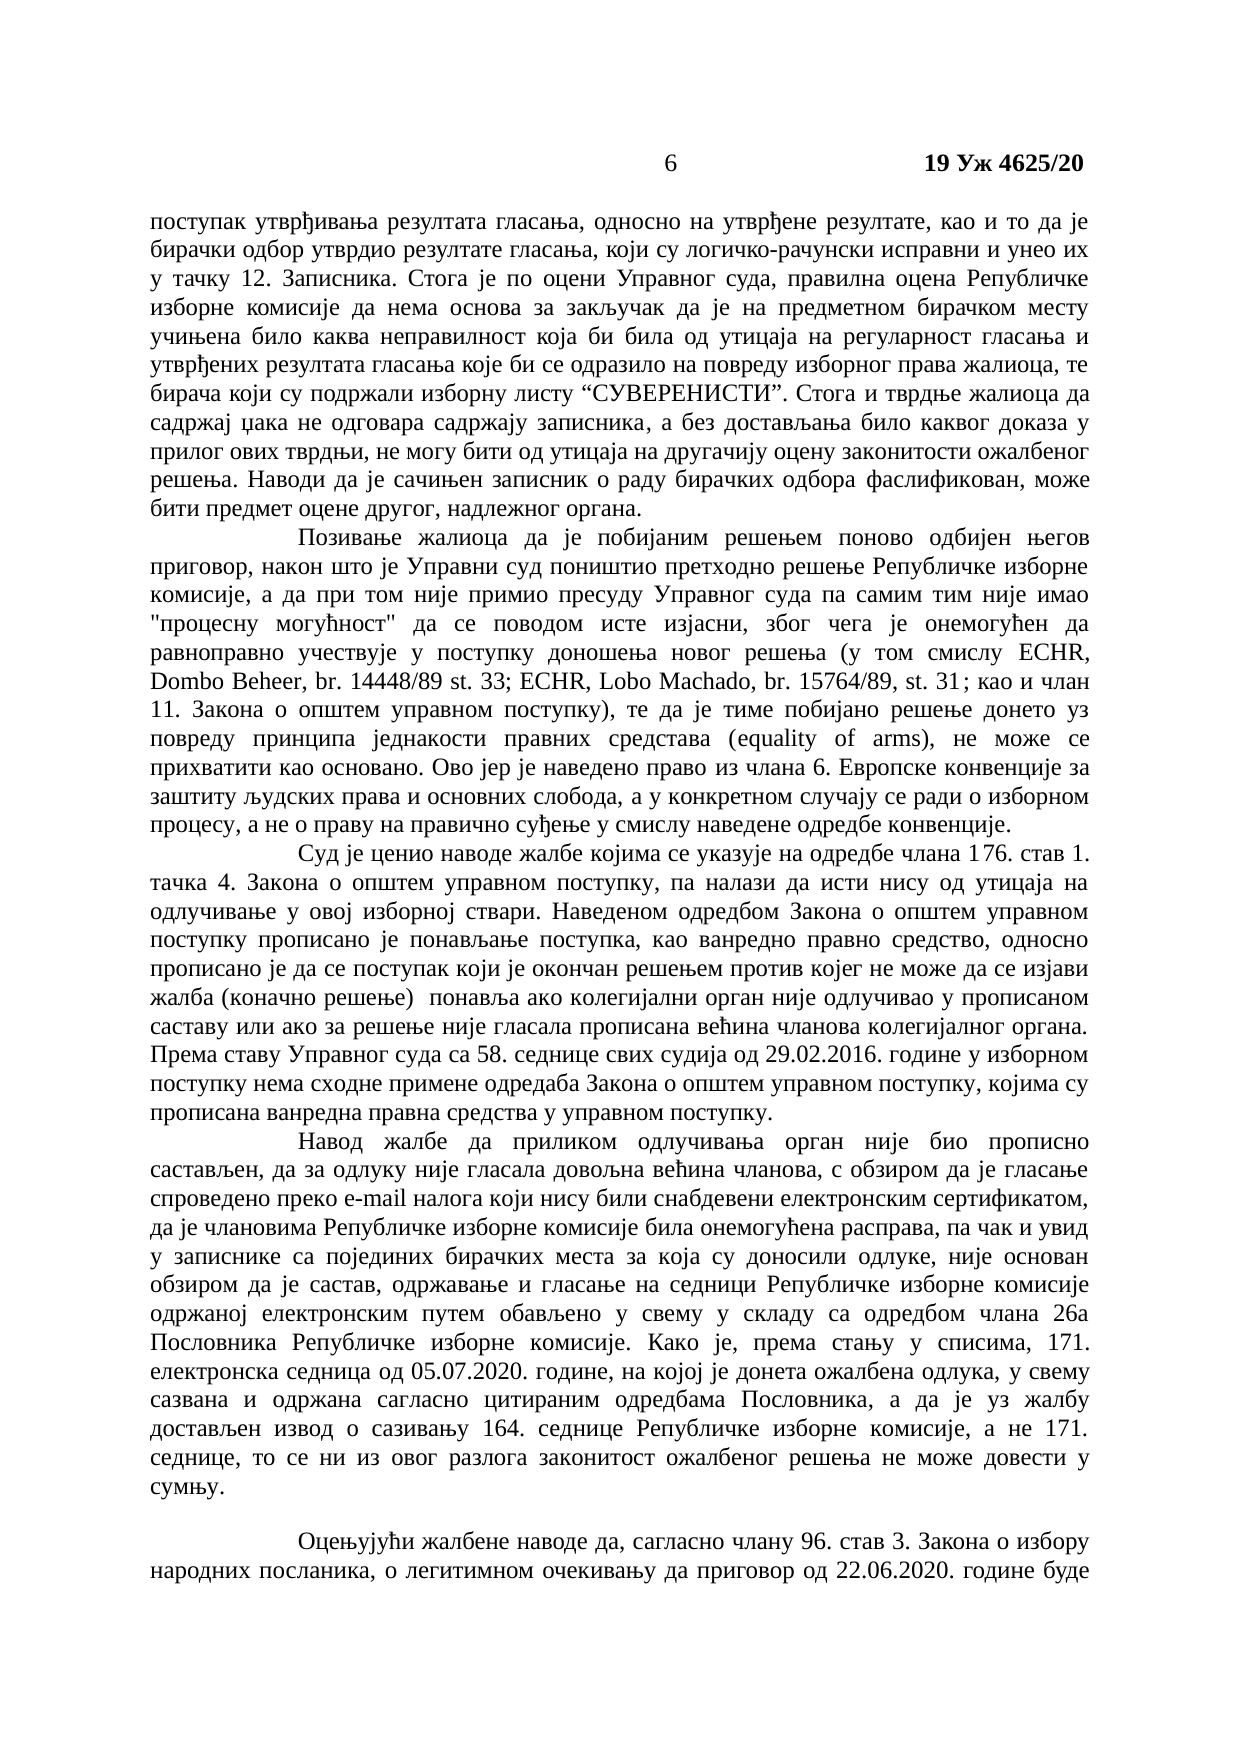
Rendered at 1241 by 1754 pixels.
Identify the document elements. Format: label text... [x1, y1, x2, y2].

text Суд је ценио наводе жалбе којима се указује на одредбе члана 176. став 1. тачка 4. Закона о општем управном поступку, па налази да исти нису од утицаја на одлучивање у овој изборној ствари. Наведеном одредбом Закона о општем управном поступку прописано је понављање поступка, као ванредно правно средство, односно прописано је да се поступак који је окончан решењем против којег не може да се изјави жалба (коначно решење) понавља ако колегијални орган није одлучивао у прописаном саставу или ако за решење није гласала прописана већина чланова колегијалног органа. Према ставу Управног суда са 58. седнице свих судија од 29.02.2016. године у изборном поступку нема сходне примене одредаба Закона о општем управном поступку, којима су прописана ванредна правна средства у управном поступку. [150, 838, 1090, 1126]
text поступак утврђивања резултата гласања, односно на утврђене резултате, као и то да је бирачки одбор утврдио резултате гласања, који су логичко-рачунски исправни и унео их у тачку 12. Записника. Стога је по оцени Управног суда, правилна оцена Републичке изборне комисије да нема основа за закључак да је на предметном бирачком месту учињена било каква неправилност која би била од утицаја на регуларност гласања и утврђених резултата гласања које би се одразило на повреду изборног права жалиоца, те бирача који су подржали изборну листу “СУВЕРЕНИСТИ”. Стога и тврдње жалиоца да садржај џака не одговара садржају записника, а без достављања било каквог доказа у прилог ових тврдњи, не могу бити од утицаја на другачију оцену законитости ожалбеног решења. Наводи да је сачињен записник о раду бирачких одбора фаслификован, може бити предмет оцене другог, надлежног органа. [150, 206, 1090, 522]
text Навод жалбе да приликом одлучивања орган није био прописно састављен, да за одлуку није гласала довољна већина чланова, с обзиром да је гласање спроведено преко e-mail налога који нису били снабдевени електронским сертификатом, да је члановима Републичке изборне комисије била онемогућена расправа, па чак и увид у записнике са појединих бирачких места за која су доносили одлуке, није основан обзиром да је састав, одржавање и гласање на седници Републичке изборне комисије одржаној електронским путем обављено у свему у складу са одредбом члана 26а Пословника Републичке изборне комисије. Како је, према стању у списима, 171. електронска седница од 05.07.2020. године, на којој је донета ожалбена одлука, у свему сазвана и одржана сагласно цитираним одредбама Пословника, а да је уз жалбу достављен извод о сазивању 164. седнице Републичке изборне комисије, а не 171. седнице, то се ни из овог разлога законитост ожалбеног решења не може довести у сумњу. [150, 1126, 1090, 1499]
text Оцењујући жалбене наводе да, сагласно члану 96. став 3. Закона о избору народних посланика, о легитимном очекивању да приговор од 22.06.2020. године буде [150, 1526, 1090, 1583]
text Позивање жалиоца да је побијаним решењем поново одбијен његов приговор, након што је Управни суд поништио претходно решење Републичке изборне комисије, а да при том није примио пресуду Управног суда па самим тим није имао "процесну могућност" да се поводом исте изјасни, због чега је онемогућен да равноправно учествује у поступку доношења новог решења (у том смислу ECHR, Dombo Beheer, br. 14448/89 st. 33; ECHR, Lobo Machado, br. 15764/89, st. 31; као и члан 11. Закона о општем управном поступку), те да је тиме побијано решење донето уз повреду принципа једнакости правних средстава (equality of arms), не може се прихватити као основано. Ово јер је наведено право из члана 6. Европске конвенције за заштиту људских права и основних слобода, а у конкретном случају се ради о изборном процесу, а не о праву на правично суђење у смислу наведене одредбе конвенције. [150, 522, 1090, 838]
